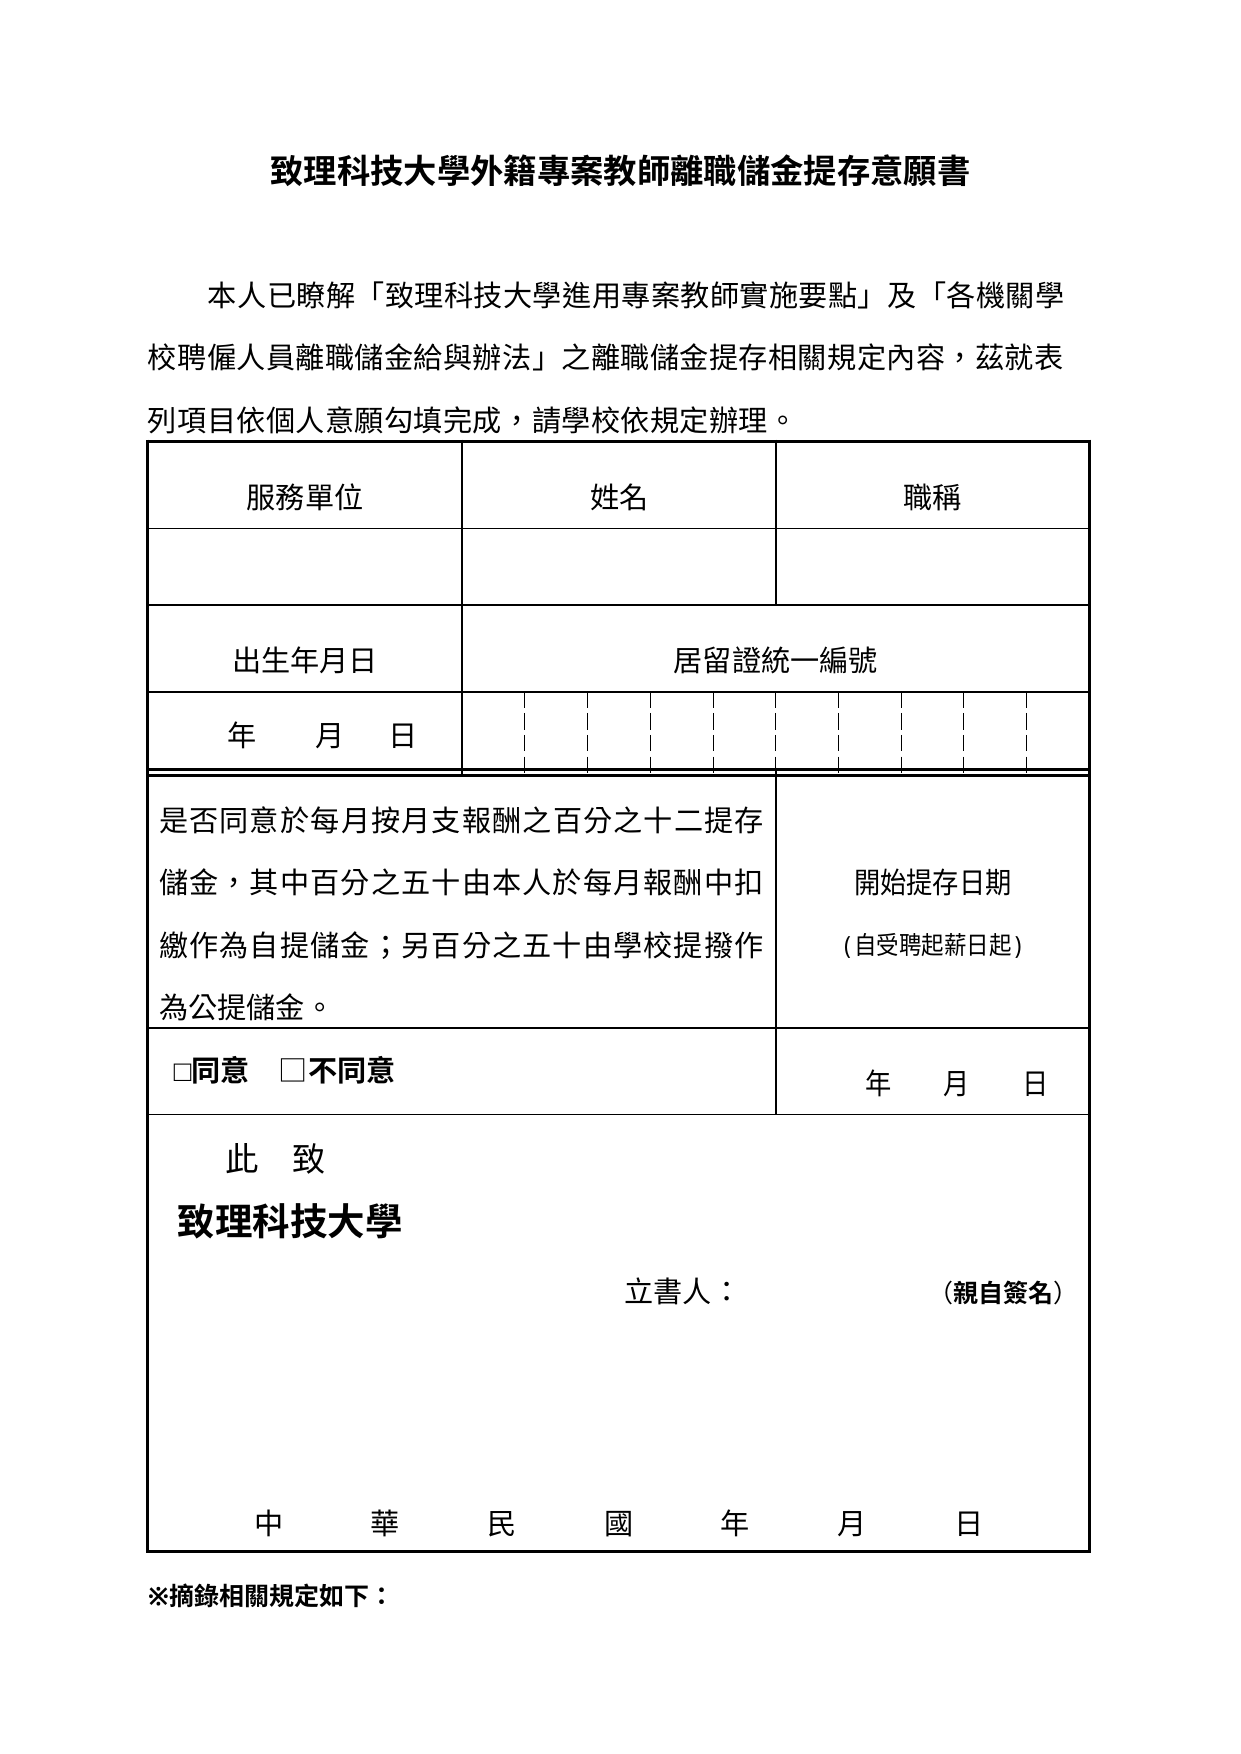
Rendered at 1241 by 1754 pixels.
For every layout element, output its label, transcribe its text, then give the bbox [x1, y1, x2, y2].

table_header 服務單位 [149, 443, 461, 528]
table_cell 開始提存日期 (自受聘起薪日起) [777, 777, 1088, 1027]
table_cell [1027, 693, 1088, 768]
table_header 姓名 [463, 443, 775, 528]
table_cell [525, 693, 587, 768]
table_cell [149, 529, 461, 604]
table_cell 年 月 日 [777, 1029, 1088, 1114]
table_cell [463, 693, 524, 768]
table_cell [650, 693, 713, 768]
text 本人已瞭解「致理科技大學進用專案教師實施要點」及「各機關學校聘僱人員離職儲金給與辦法」之離職儲金提存相關規定內容，茲就表列項目依個人意願勾填完成，請學校依規定辦理。 [148, 252, 1092, 439]
table_cell [713, 693, 776, 768]
table_cell [463, 529, 775, 604]
table_cell [588, 693, 650, 768]
table_cell [901, 693, 964, 768]
table_cell □同意 □不同意 [149, 1029, 775, 1114]
table_cell [964, 693, 1027, 768]
table_cell 此 致 致理科技大學 立書人： （親自簽名） 中 華 民 國 年 月 日 [149, 1115, 1088, 1550]
table_header 職稱 [777, 443, 1088, 528]
table_cell [839, 693, 901, 768]
table_cell 年 月 日 [149, 693, 461, 768]
text ※摘錄相關規定如下： [148, 1553, 1092, 1616]
table_cell [777, 529, 1088, 604]
table_cell 居留證統一編號 [463, 606, 1088, 691]
table_cell 是否同意於每月按月支報酬之百分之十二提存儲金，其中百分之五十由本人於每月報酬中扣繳作為自提儲金；另百分之五十由學校提撥作為公提儲金。 [149, 777, 775, 1027]
table_cell 出生年月日 [149, 606, 461, 691]
text 致理科技大學外籍專案教師離職儲金提存意願書 [148, 127, 1092, 189]
table_cell [776, 693, 838, 768]
